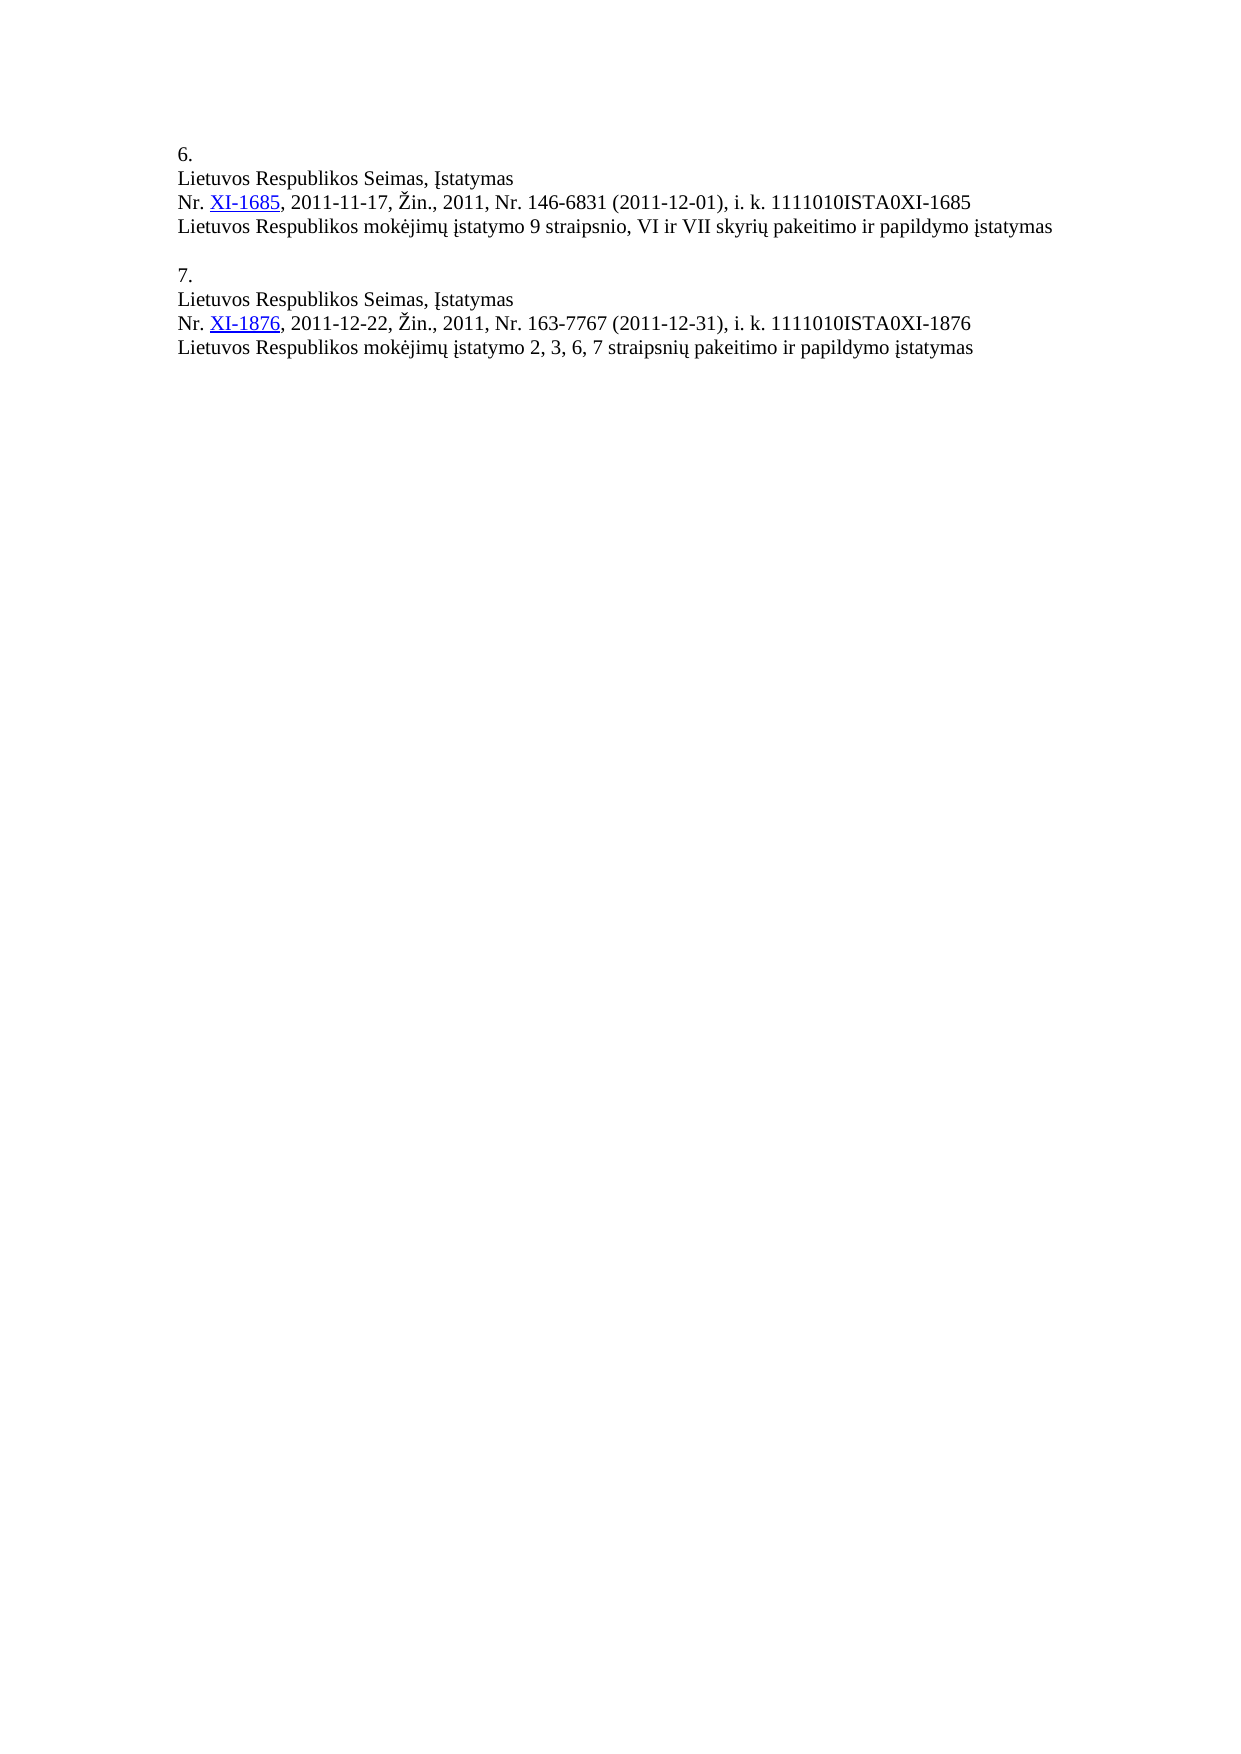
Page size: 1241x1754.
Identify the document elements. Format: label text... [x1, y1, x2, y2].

text Nr. XI-1685, 2011-11-17, Žin., 2011, Nr. 146-6831 (2011-12-01), i. k. 1111010ISTA0XI-1685 [177, 190, 1152, 214]
text 6. [177, 142, 1152, 166]
text Lietuvos Respublikos mokėjimų įstatymo 2, 3, 6, 7 straipsnių pakeitimo ir papildymo įstatymas [177, 335, 1152, 359]
text Lietuvos Respublikos Seimas, Įstatymas [177, 166, 1152, 190]
text Lietuvos Respublikos mokėjimų įstatymo 9 straipsnio, VI ir VII skyrių pakeitimo ir papildymo įstatymas [177, 214, 1152, 238]
text Nr. XI-1876, 2011-12-22, Žin., 2011, Nr. 163-7767 (2011-12-31), i. k. 1111010ISTA0XI-1876 [177, 311, 1152, 335]
text Lietuvos Respublikos Seimas, Įstatymas [177, 287, 1152, 311]
text 7. [177, 262, 1152, 287]
